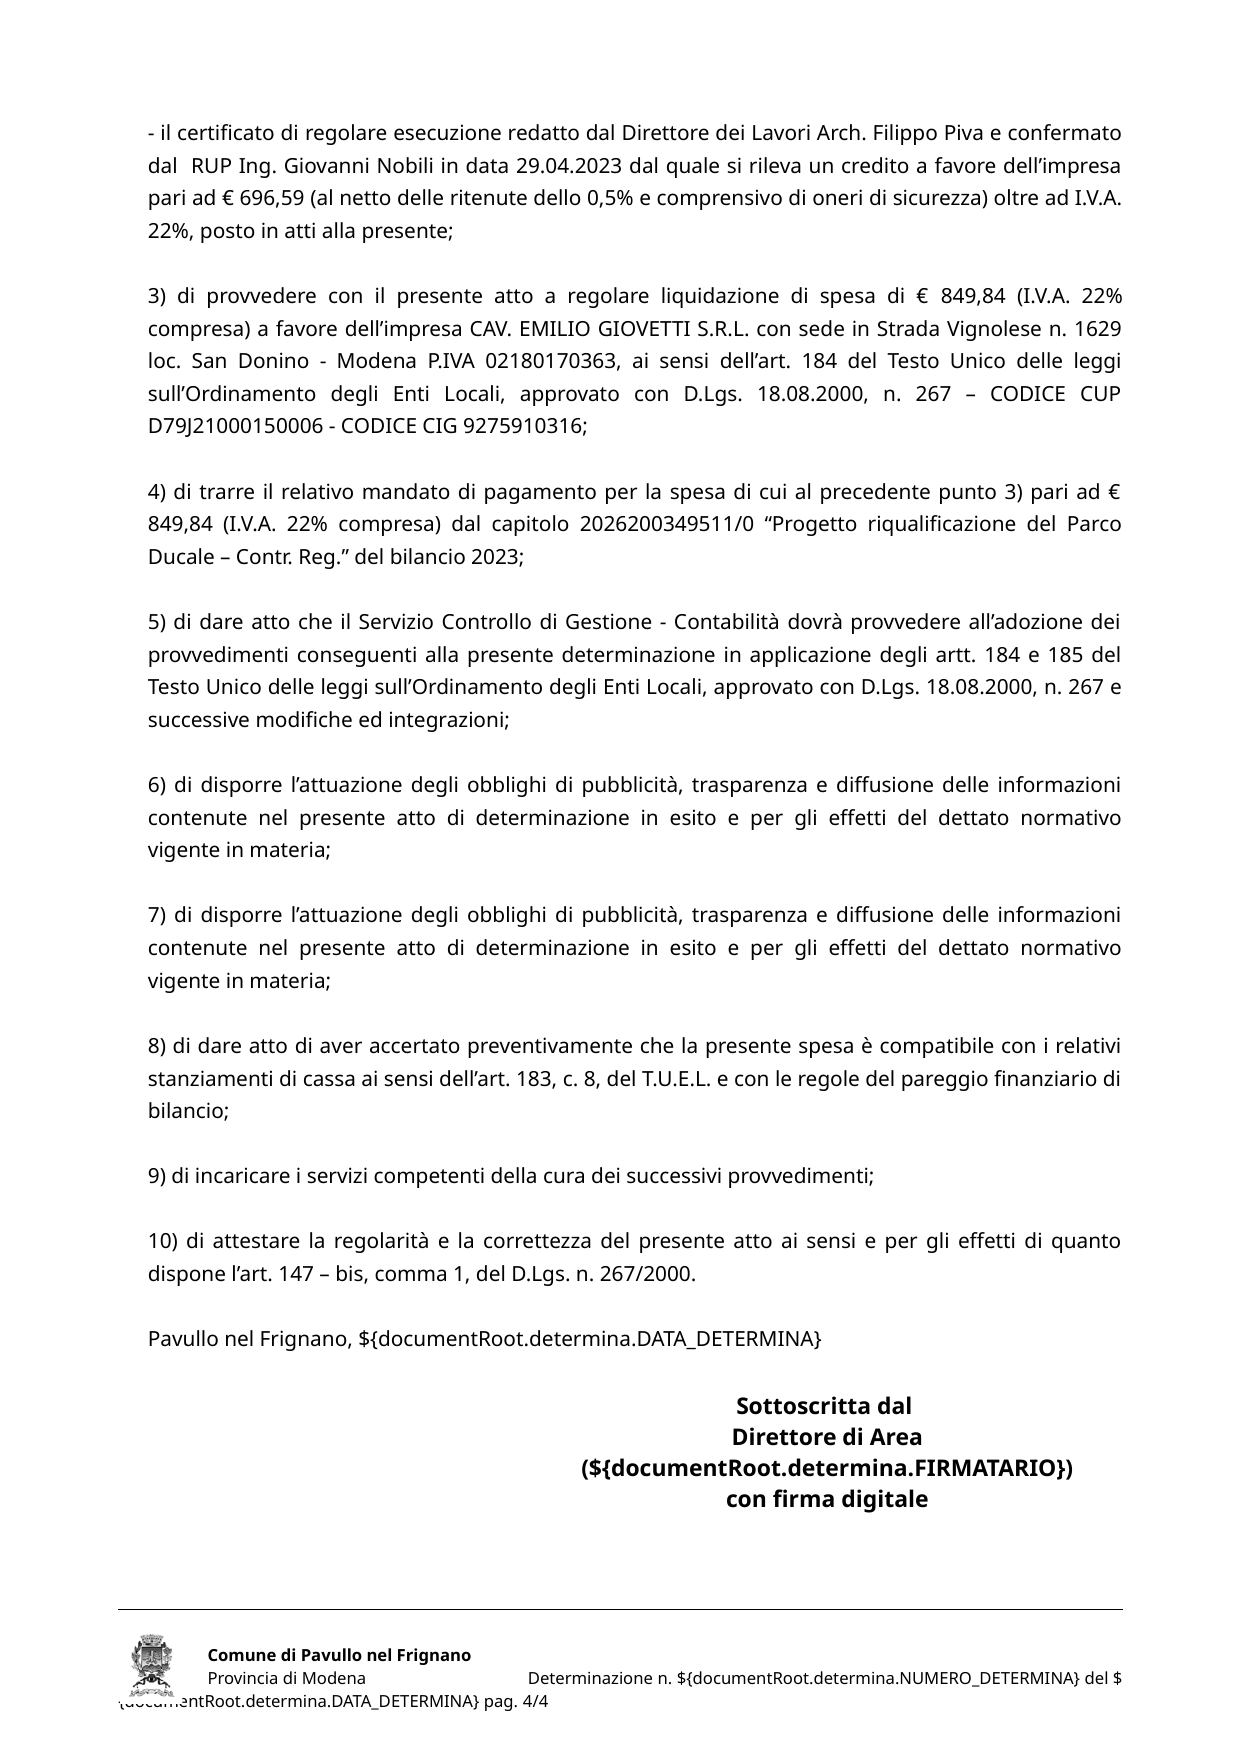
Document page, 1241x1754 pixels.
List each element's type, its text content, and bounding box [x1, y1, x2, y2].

list 10) di attestare la regolarità e la correttezza del presente atto ai sensi e per gli effetti di quanto dispone l’art. 147 – bis, comma 1, del D.Lgs. n. 267/2000. [118, 1227, 1123, 1288]
picture [120, 1631, 183, 1704]
list 7) di disporre l’attuazione degli obblighi di pubblicità, trasparenza e diffusione delle informazioni contenute nel presente atto di determinazione in esito e per gli effetti del dettato normativo vigente in materia; [118, 901, 1123, 994]
list 4) di trarre il relativo mandato di pagamento per la spesa di cui al precedente punto 3) pari ad € 849,84 (I.V.A. 22% compresa) dal capitolo 2026200349511/0 “Progetto riqualificazione del Parco Ducale – Contr. Reg.” del bilancio 2023; [118, 477, 1123, 570]
text Pavullo nel Frignano, ${documentRoot.determina.DATA_DETERMINA} [118, 1324, 1123, 1353]
list 9) di incaricare i servizi competenti della cura dei successivi provvedimenti; [118, 1161, 1123, 1190]
text Direttore di Area [532, 1421, 1123, 1452]
list 5) di dare atto che il Servizio Controllo di Gestione - Contabilità dovrà provvedere all’adozione dei provvedimenti conseguenti alla presente determinazione in applicazione degli artt. 184 e 185 del Testo Unico delle leggi sull’Ordinamento degli Enti Locali, approvato con D.Lgs. 18.08.2000, n. 267 e successive modifiche ed integrazioni; [118, 607, 1123, 733]
list - il certificato di regolare esecuzione redatto dal Direttore dei Lavori Arch. Filippo Piva e confermato dal RUP Ing. Giovanni Nobili in data 29.04.2023 dal quale si rileva un credito a favore dell’impresa pari ad € 696,59 (al netto delle ritenute dello 0,5% e comprensivo di oneri di sicurezza) oltre ad I.V.A. 22%, posto in atti alla presente; [118, 118, 1123, 244]
list 6) di disporre l’attuazione degli obblighi di pubblicità, trasparenza e diffusione delle informazioni contenute nel presente atto di determinazione in esito e per gli effetti del dettato normativo vigente in materia; [118, 770, 1123, 864]
text con firma digitale [532, 1483, 1123, 1515]
list 3) di provvedere con il presente atto a regolare liquidazione di spesa di € 849,84 (I.V.A. 22% compresa) a favore dell’impresa CAV. EMILIO GIOVETTI S.R.L. con sede in Strada Vignolese n. 1629 loc. San Donino - Modena P.IVA 02180170363, ai sensi dell’art. 184 del Testo Unico delle leggi sull’Ordinamento degli Enti Locali, approvato con D.Lgs. 18.08.2000, n. 267 – CODICE CUP D79J21000150006 - CODICE CIG 9275910316; [118, 281, 1123, 440]
text Sottoscritta dal [532, 1390, 1123, 1421]
list 8) di dare atto di aver accertato preventivamente che la presente spesa è compatibile con i relativi stanziamenti di cassa ai sensi dell’art. 183, c. 8, del T.U.E.L. e con le regole del pareggio finanziario di bilancio; [118, 1031, 1123, 1125]
text (${documentRoot.determina.FIRMATARIO}) [532, 1452, 1123, 1483]
